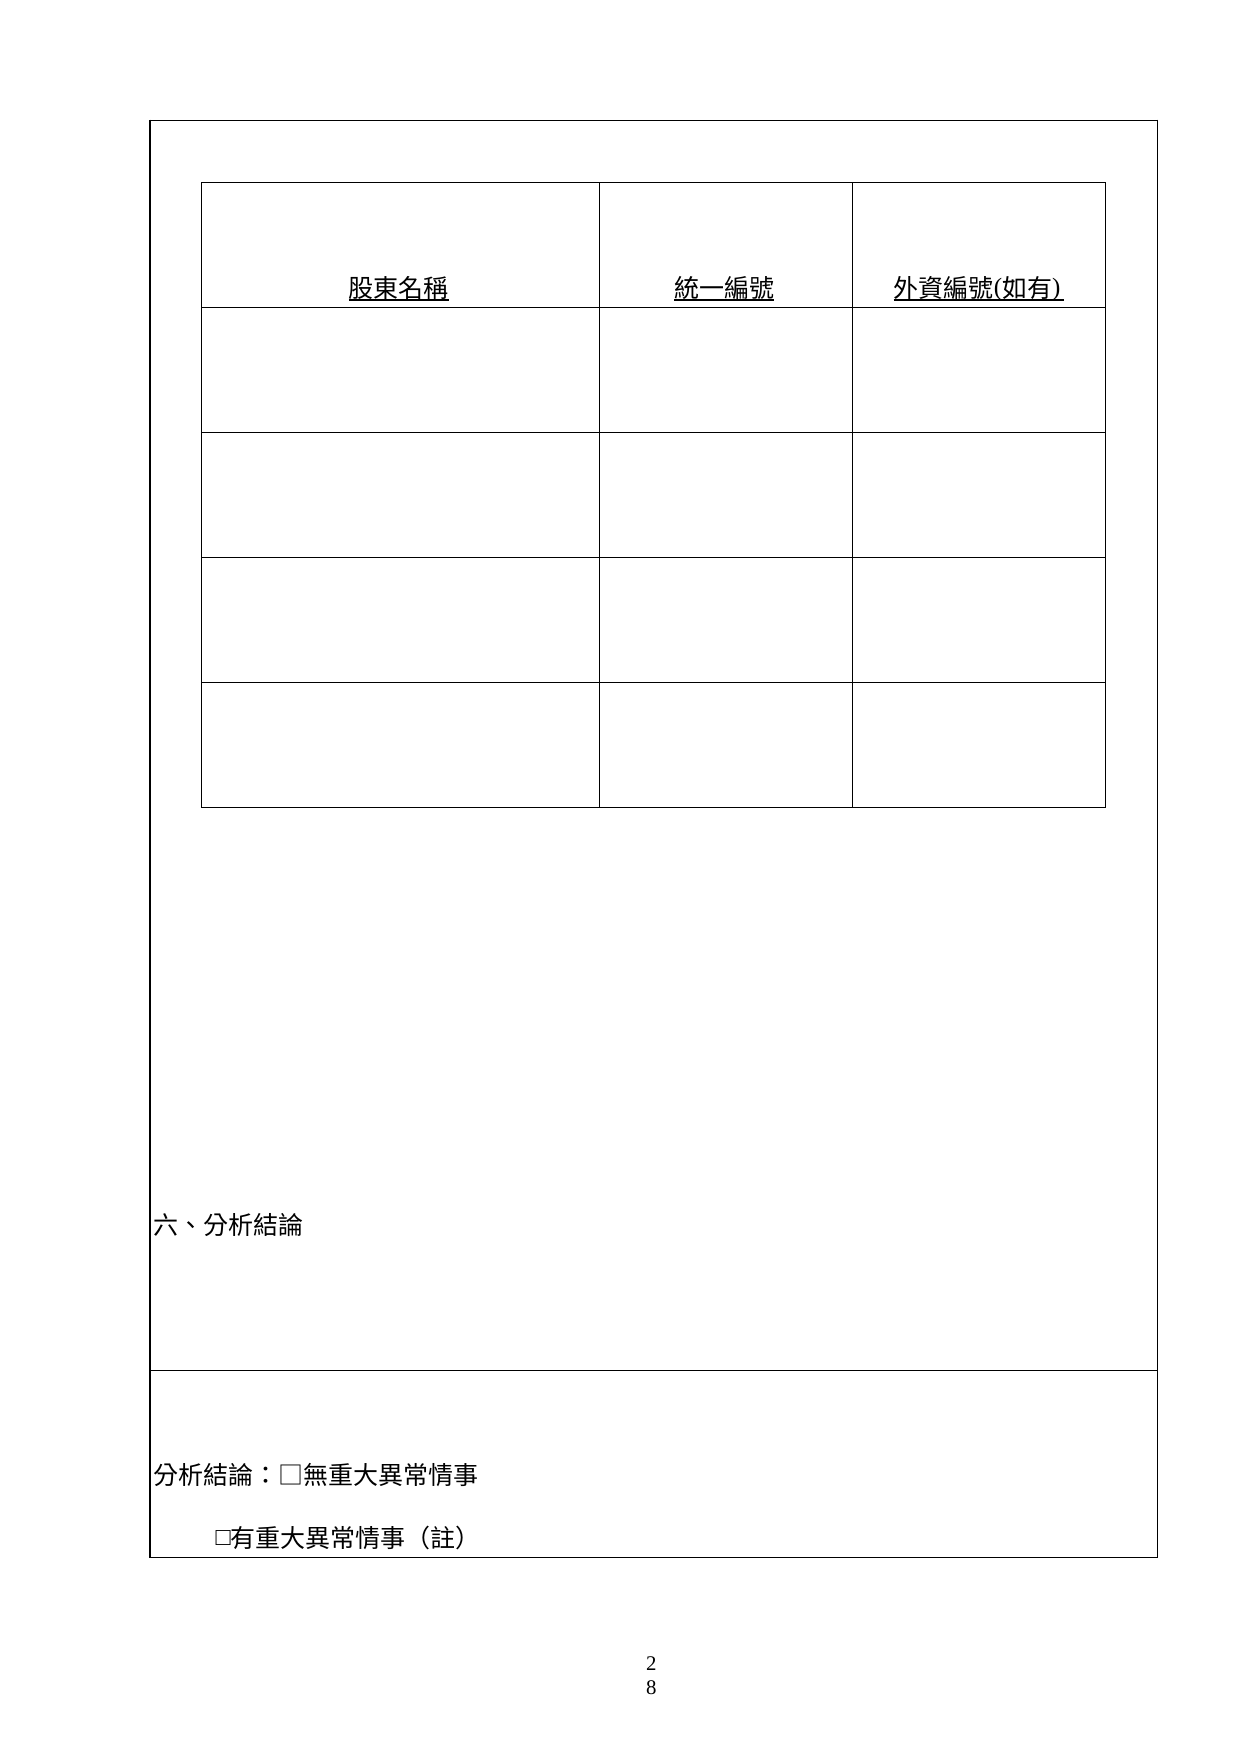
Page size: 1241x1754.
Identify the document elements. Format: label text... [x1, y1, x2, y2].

table_cell [853, 308, 1105, 432]
table_header 股東名稱 [202, 183, 599, 307]
table_cell [853, 433, 1105, 557]
table_header 統一編號 [600, 183, 852, 307]
table_cell [853, 558, 1105, 682]
table_cell [853, 683, 1105, 807]
table_cell [600, 433, 852, 557]
table_cell [202, 308, 599, 432]
table_cell [600, 308, 852, 432]
table_cell [600, 683, 852, 807]
table_header 外資編號(如有) [853, 183, 1105, 307]
table_cell [202, 433, 599, 557]
table_cell [600, 558, 852, 682]
table_cell [202, 558, 599, 682]
table_cell 分析結論：□無重大異常情事 □有重大異常情事（註） [151, 1371, 1157, 1557]
table_cell [202, 683, 599, 807]
table_cell 六、分析結論 [151, 121, 1157, 1369]
